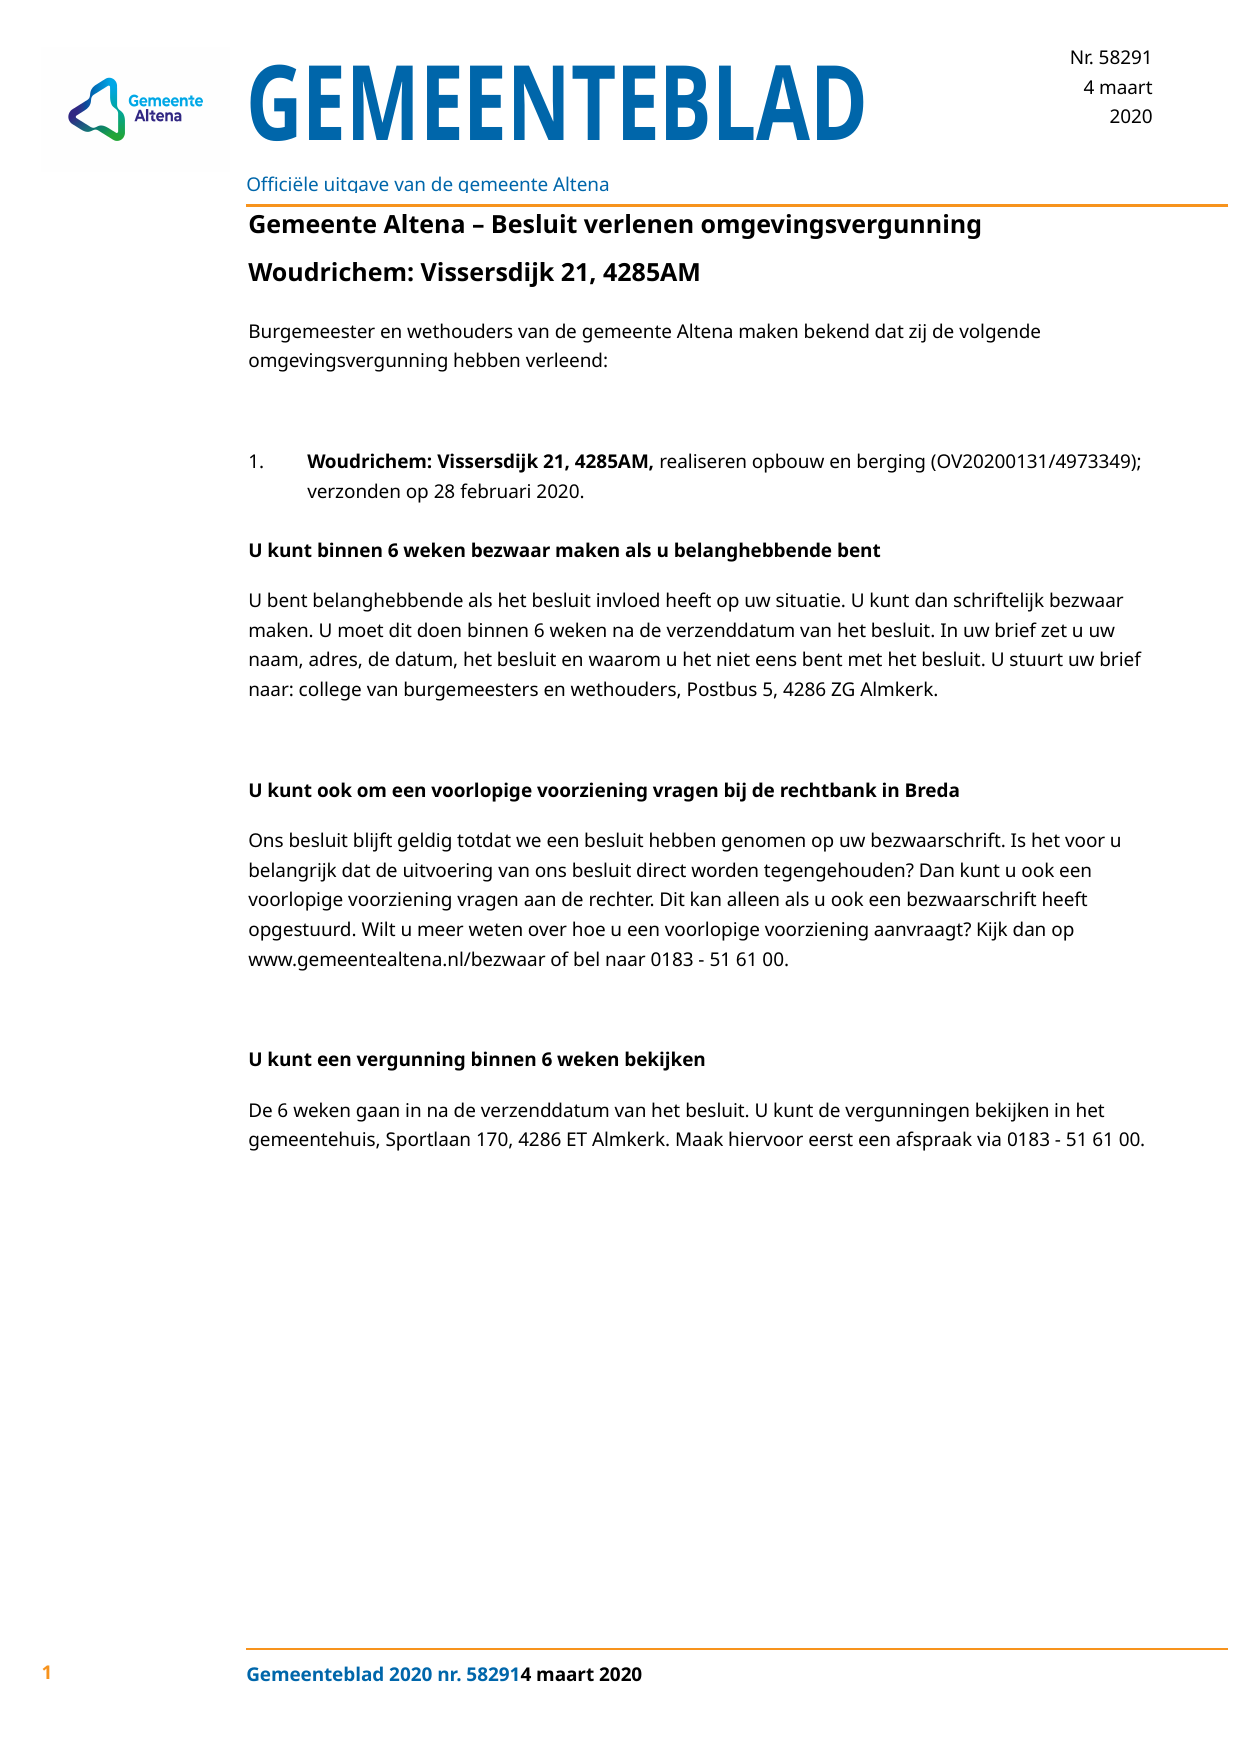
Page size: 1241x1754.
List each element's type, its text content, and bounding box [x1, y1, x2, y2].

text U kunt ook om een voorlopige voorziening vragen bij de rechtbank in Breda [248, 777, 1152, 803]
text Gemeente Altena – Besluit verlenen omgevingsvergunning Woudrichem: Vissersdijk 21, 4285AM [248, 207, 1152, 288]
text U kunt binnen 6 weken bezwaar maken als u belanghebbende bent [248, 537, 1152, 563]
list Woudrichem: Vissersdijk 21, 4285AM, realiseren opbouw en berging (OV20200131/4973349); verzonden op 28 februari 2020. [248, 448, 1152, 504]
text U kunt een vergunning binnen 6 weken bekijken [248, 1047, 1152, 1072]
picture [41, 47, 231, 172]
text Ons besluit blijft geldig totdat we een besluit hebben genomen op uw bezwaarschrift. Is het voor u belangrijk dat de uitvoering van ons besluit direct worden tegengehouden? Dan kunt u ook een voorlopige voorziening vragen aan de rechter. Dit kan alleen als u ook een bezwaarschrift heeft opgestuurd. Wilt u meer weten over hoe u een voorlopige voorziening aanvraagt? Kijk dan op www.gemeentealtena.nl/bezwaar of bel naar 0183 - 51 61 00. [248, 827, 1152, 972]
text De 6 weken gaan in na de verzenddatum van het besluit. U kunt de vergunningen bekijken in het gemeentehuis, Sportlaan 170, 4286 ET Almkerk. Maak hiervoor eerst een afspraak via 0183 - 51 61 00. [248, 1097, 1152, 1152]
text U bent belanghebbende als het besluit invloed heeft op uw situatie. U kunt dan schriftelijk bezwaar maken. U moet dit doen binnen 6 weken na de verzenddatum van het besluit. In uw brief zet u uw naam, adres, de datum, het besluit en waarom u het niet eens bent met het besluit. U stuurt uw brief naar: college van burgemeesters en wethouders, Postbus 5, 4286 ZG Almkerk. [248, 587, 1152, 702]
text Burgemeester en wethouders van de gemeente Altena maken bekend dat zij de volgende omgevingsvergunning hebben verleend: [248, 318, 1152, 373]
